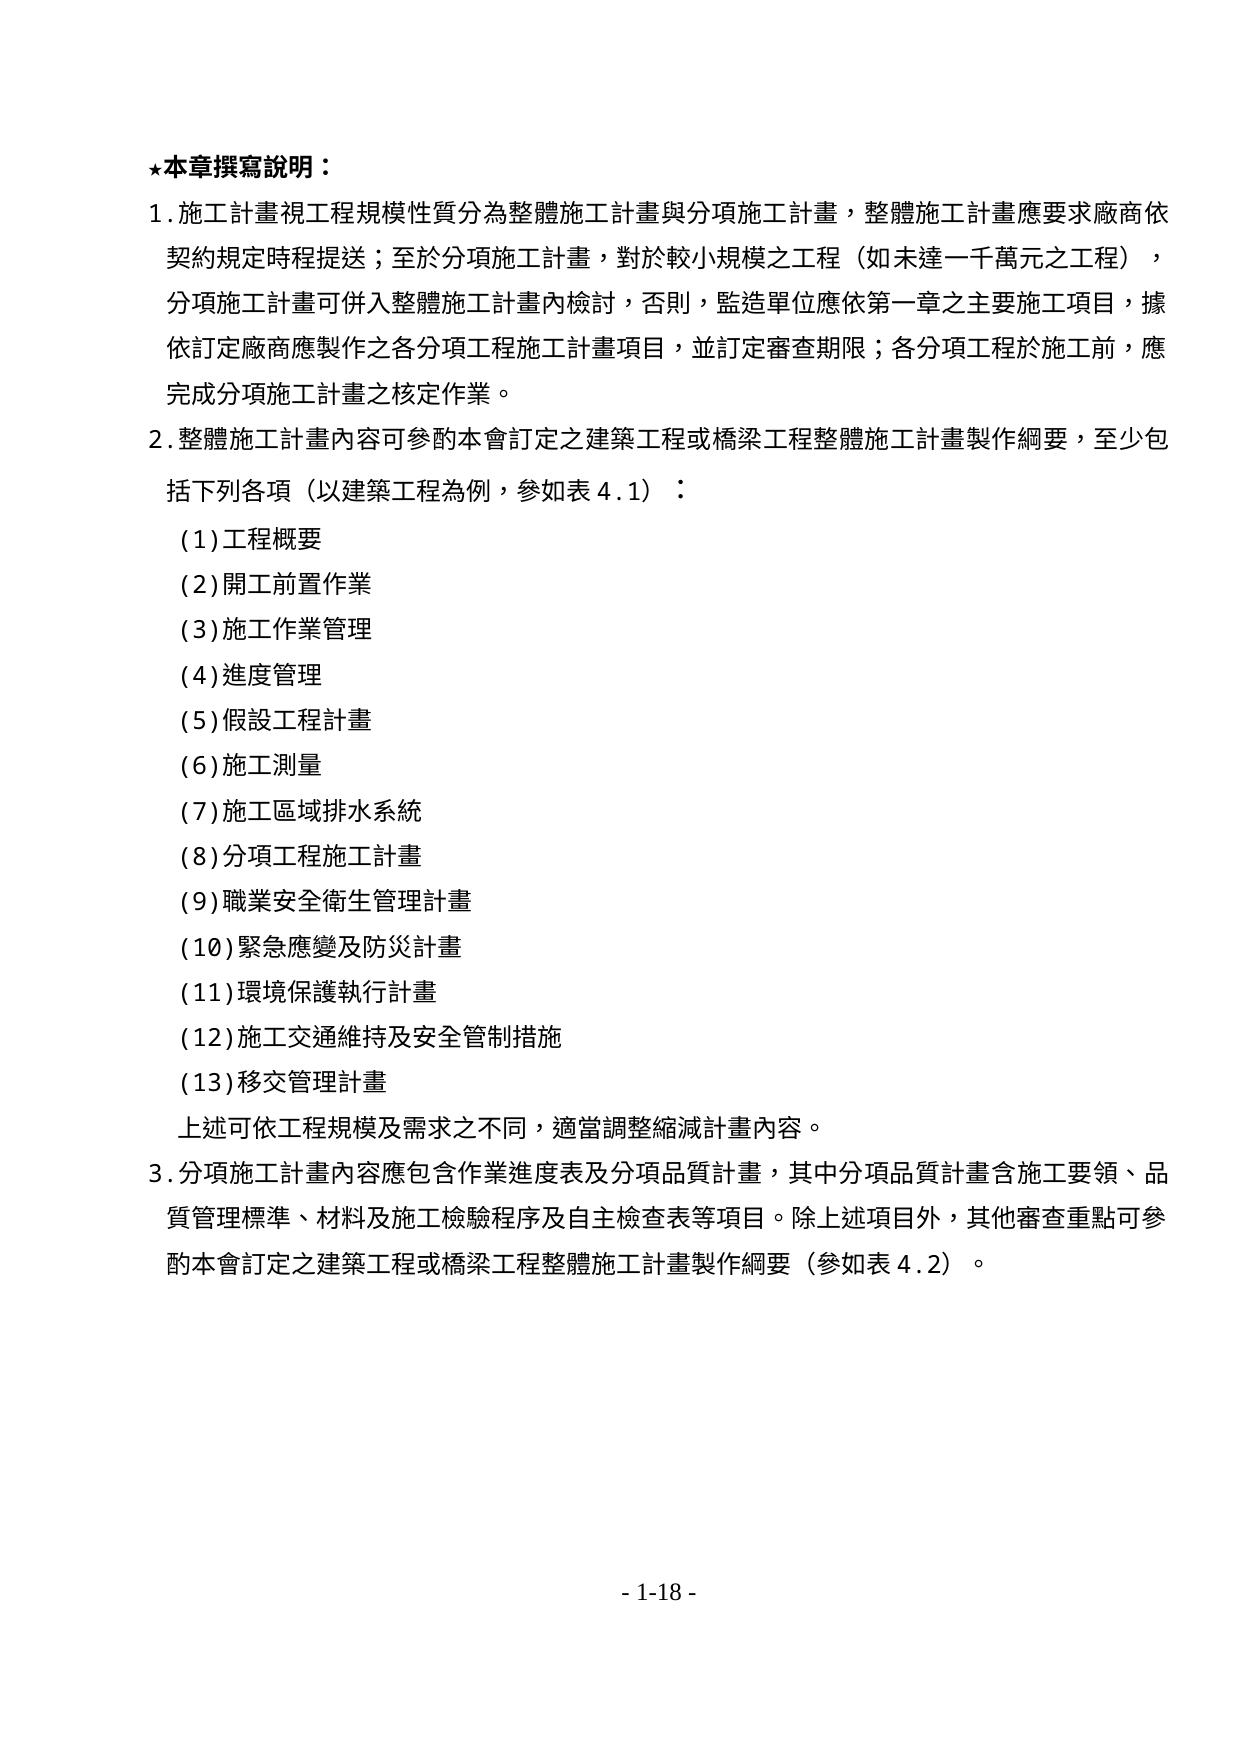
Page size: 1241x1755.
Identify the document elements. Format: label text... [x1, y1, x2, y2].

text (7)施工區域排水系統 [177, 791, 1169, 827]
text ★本章撰寫說明： [148, 148, 1169, 184]
text (5)假設工程計畫 [177, 700, 1169, 737]
text (2)開工前置作業 [177, 564, 1169, 601]
text (11)環境保護執行計畫 [177, 972, 1169, 1008]
text 2.整體施工計畫內容可參酌本會訂定之建築工程或橋梁工程整體施工計畫製作綱要，至少包括下列各項（以建築工程為例，參如表4.1）： [148, 419, 1169, 509]
text (6)施工測量 [177, 746, 1169, 782]
text 1.施工計畫視工程規模性質分為整體施工計畫與分項施工計畫，整體施工計畫應要求廠商依契約規定時程提送；至於分項施工計畫，對於較小規模之工程（如未達一千萬元之工程），分項施工計畫可併入整體施工計畫內檢討，否則，監造單位應依第一章之主要施工項目，據依訂定廠商應製作之各分項工程施工計畫項目，並訂定審查期限；各分項工程於施工前，應完成分項施工計畫之核定作業。 [148, 193, 1169, 411]
text (10)緊急應變及防災計畫 [177, 927, 1169, 963]
text (1)工程概要 [177, 519, 1169, 555]
text (8)分項工程施工計畫 [177, 836, 1169, 873]
text (9)職業安全衛生管理計畫 [177, 882, 1169, 918]
text 3.分項施工計畫內容應包含作業進度表及分項品質計畫，其中分項品質計畫含施工要領、品質管理標準、材料及施工檢驗程序及自主檢查表等項目。除上述項目外，其他審查重點可參酌本會訂定之建築工程或橋梁工程整體施工計畫製作綱要（參如表4.2）。 [148, 1153, 1169, 1280]
text (13)移交管理計畫 [177, 1063, 1169, 1099]
text 上述可依工程規模及需求之不同，適當調整縮減計畫內容。 [177, 1108, 1169, 1144]
text (4)進度管理 [177, 655, 1169, 691]
text (3)施工作業管理 [177, 610, 1169, 646]
text (12)施工交通維持及安全管制措施 [177, 1018, 1169, 1054]
